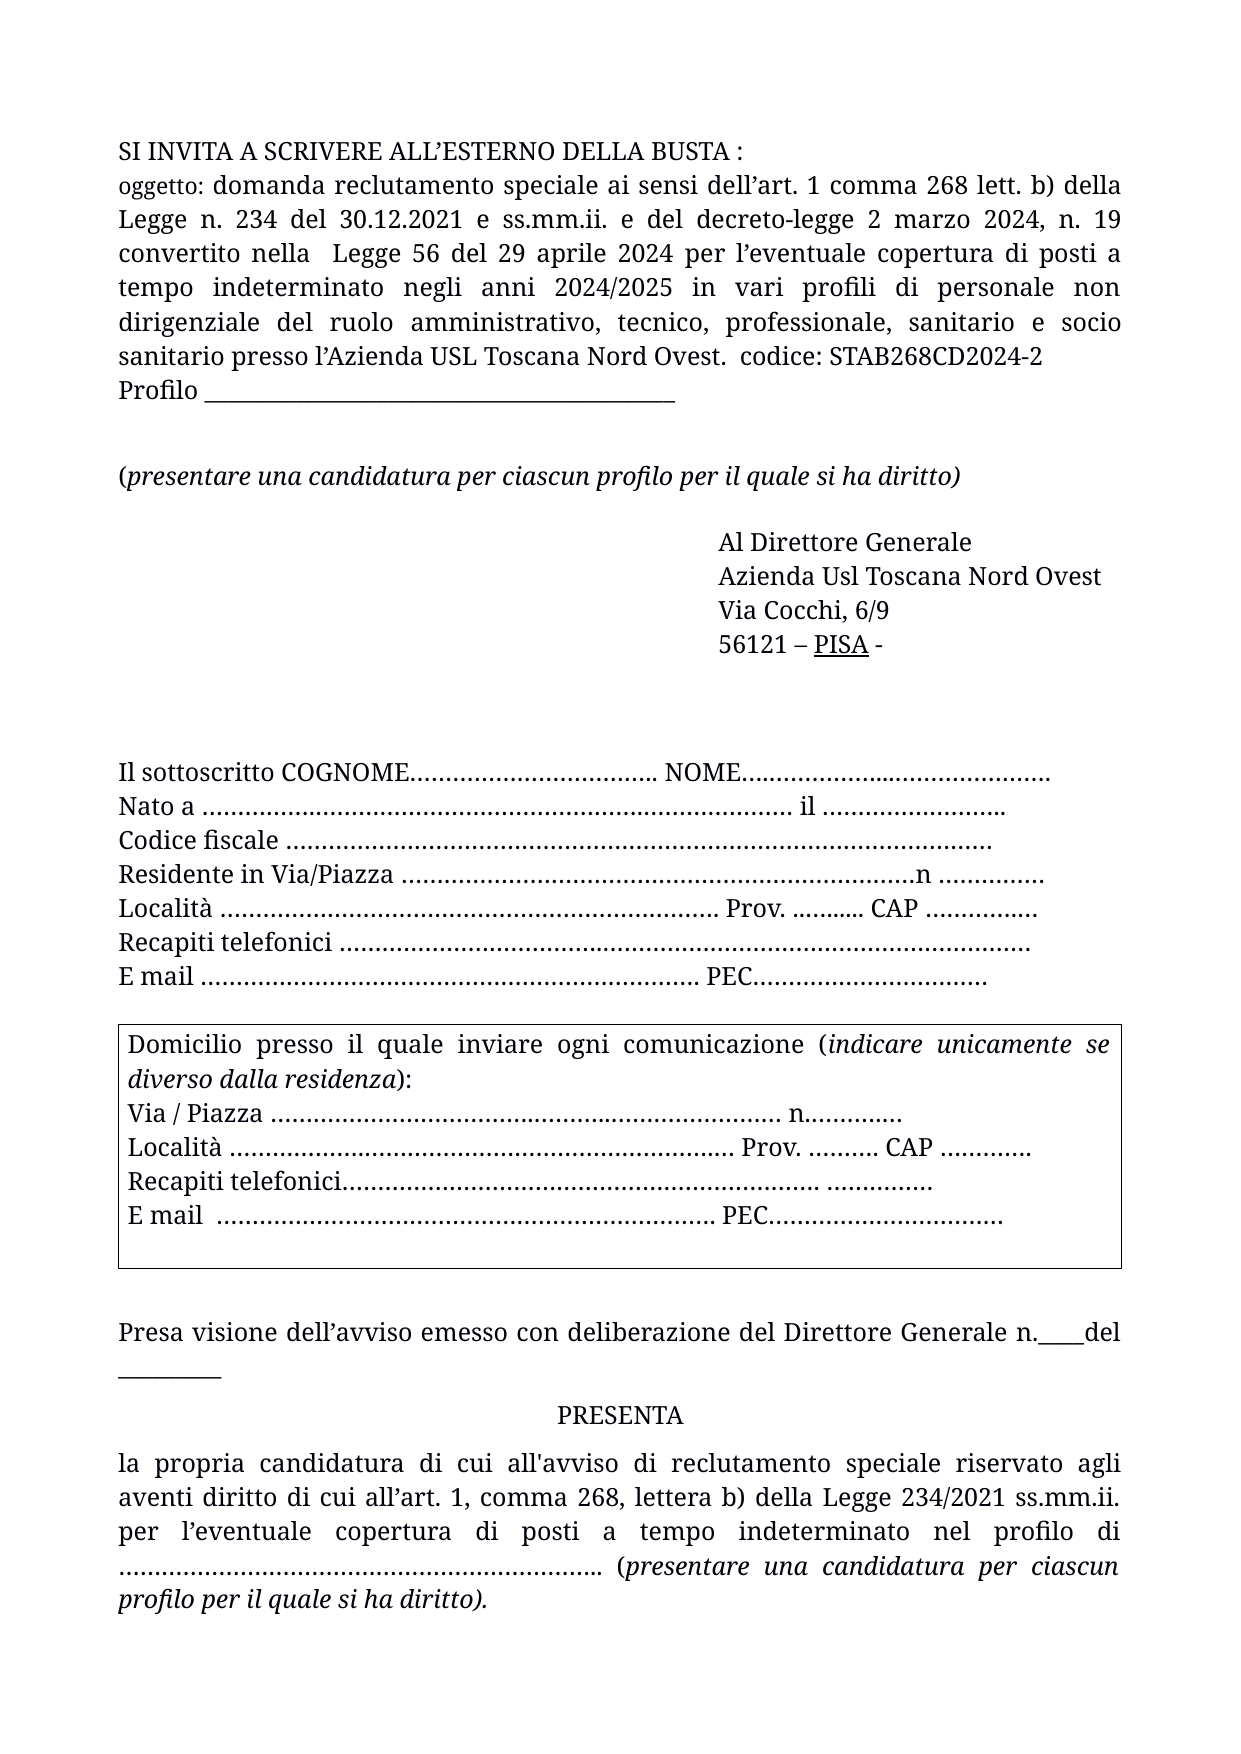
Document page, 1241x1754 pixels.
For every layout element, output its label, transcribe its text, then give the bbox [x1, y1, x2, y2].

text Nato a …………….……………………………………….………………… il …………………….. [118, 788, 1122, 822]
text Via Cocchi, 6/9 [718, 592, 1122, 627]
text E mail ……………………………………………………………. PEC…………………………… [119, 1194, 1121, 1232]
text Il sottoscritto COGNOME…………………………….. NOME….……………...…………………. [118, 754, 1122, 788]
text Presa visione dell’avviso emesso con deliberazione del Direttore Generale n.____del _________ [118, 1314, 1122, 1383]
text PRESENTA [118, 1397, 1122, 1431]
text Località ……………………………………………………………. Prov. ..…...... CAP ………….… [118, 891, 1122, 925]
text (presentare una candidatura per ciascun profilo per il quale si ha diritto) [118, 459, 1122, 493]
text Via / Piazza ……………………………….………..…………………… n.……….… [119, 1092, 1121, 1126]
text Recapiti telefonici ……………………………….…………………………………………………… [118, 925, 1122, 959]
text oggetto: domanda reclutamento speciale ai sensi dell’art. 1 comma 268 lett. b) della Legge n. 234 del 30.12.2021 e ss.mm.ii. e del decreto-legge 2 marzo 2024, n. 19 convertito nella Legge 56 del 29 aprile 2024 per l’eventuale copertura di posti a tempo indeterminato negli anni 2024/2025 in vari profili di personale non dirigenziale del ruolo amministrativo, tecnico, professionale, sanitario e socio sanitario presso l’Azienda USL Toscana Nord Ovest. codice: STAB268CD2024-2 [118, 168, 1122, 372]
text Codice fiscale ……………………………………………………………………………………… [118, 822, 1122, 857]
text la propria candidatura di cui all'avviso di reclutamento speciale riservato agli aventi diritto di cui all’art. 1, comma 268, lettera b) della Legge 234/2021 ss.mm.ii. per l’eventuale copertura di posti a tempo indeterminato nel profilo di ………………………………………………………….. (presentare una candidatura per ciascun profilo per il quale si ha diritto). [118, 1446, 1122, 1616]
text Al Direttore Generale [718, 524, 1122, 558]
text SI INVITA A SCRIVERE ALL’ESTERNO DELLA BUSTA : [118, 134, 1122, 168]
text Azienda Usl Toscana Nord Ovest [718, 558, 1122, 592]
text Località ……………….………………………………………….… Prov. ………. CAP …………. Recapiti telefonici…………………………………………………………. …………… [119, 1126, 1121, 1194]
text E mail ……………………………………………………………. PEC…………………………… [118, 959, 1122, 993]
text 56121 – PISA - [718, 627, 1122, 661]
text Residente in Via/Piazza ………………………………………………………………n …………… [118, 857, 1122, 891]
text Domicilio presso il quale inviare ogni comunicazione (indicare unicamente se diverso dalla residenza): [119, 1025, 1121, 1092]
text Profilo _________________________________________ [118, 372, 1122, 406]
